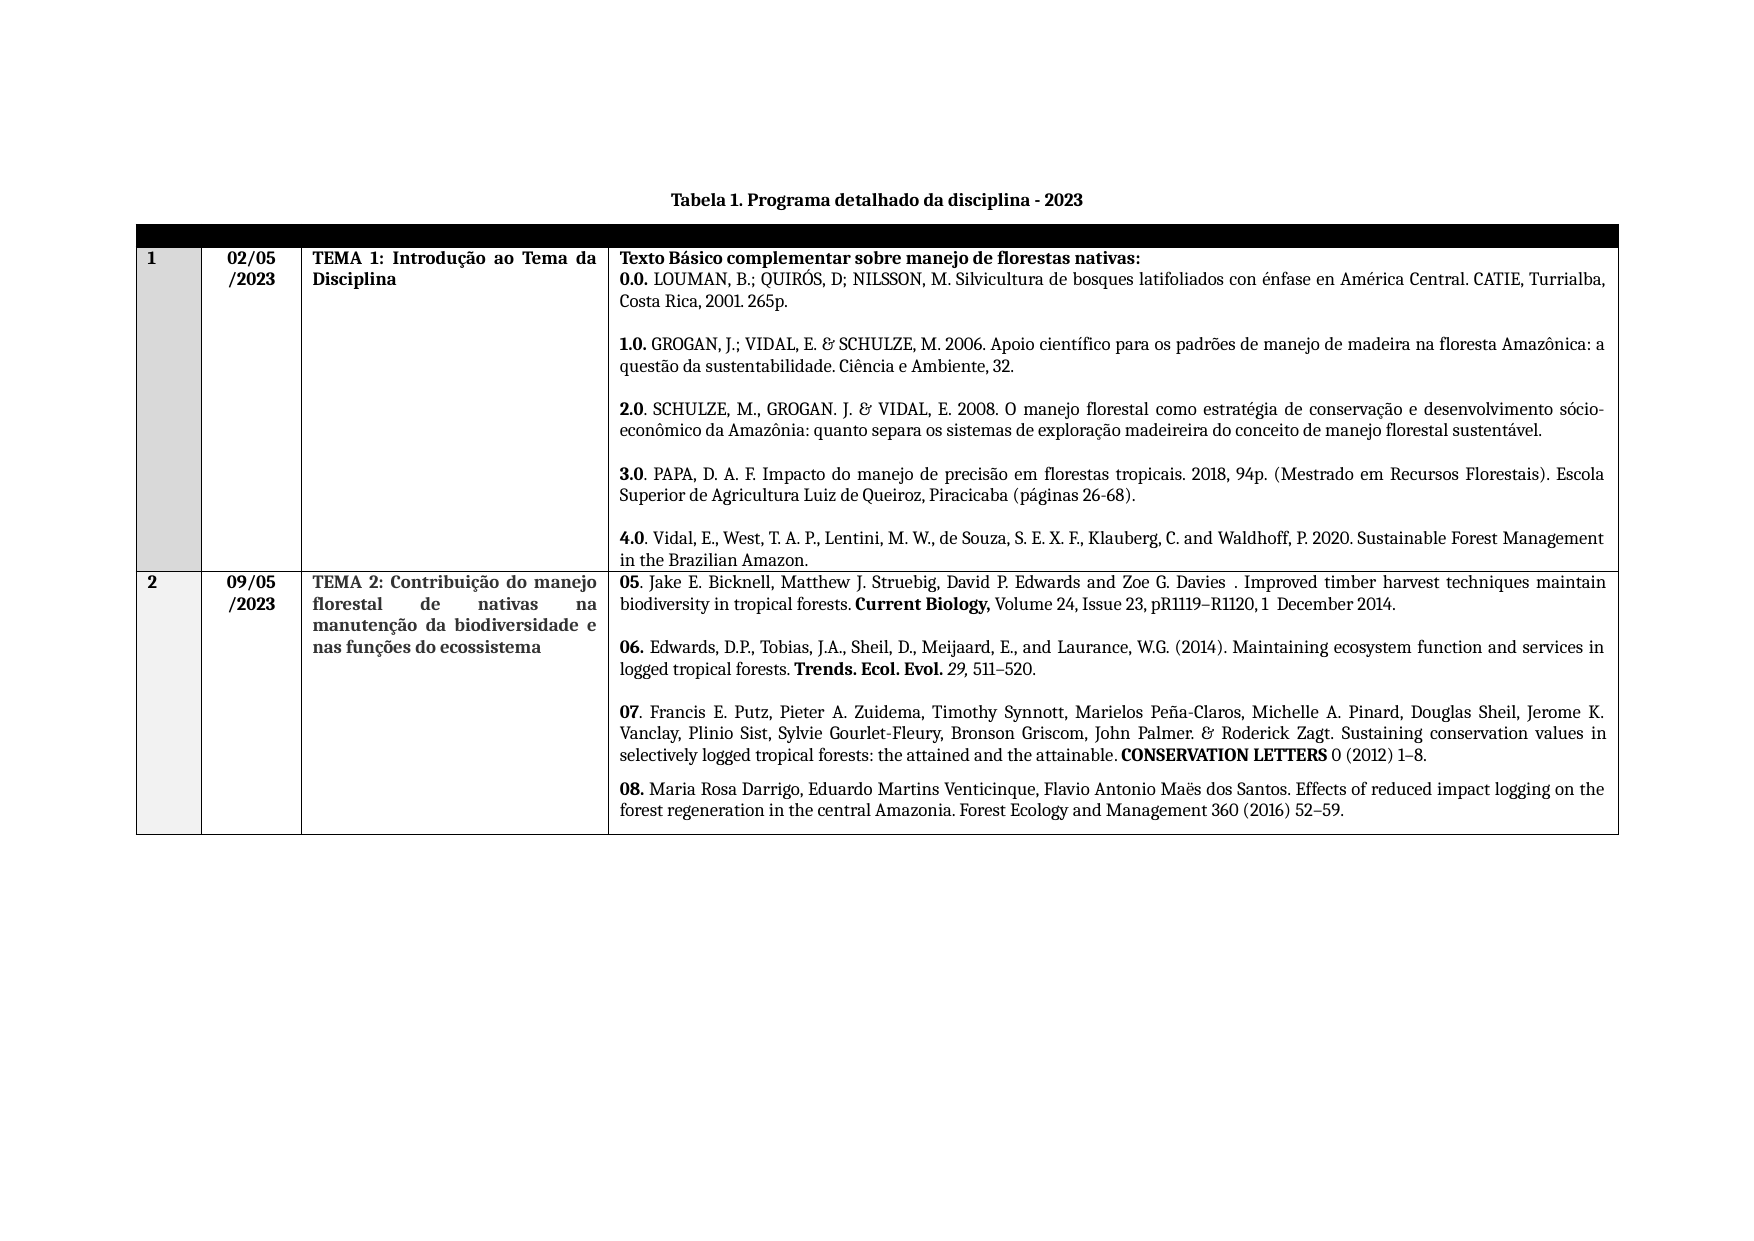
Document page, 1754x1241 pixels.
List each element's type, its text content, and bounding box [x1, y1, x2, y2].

table_header Aula [137, 225, 201, 246]
table_cell Texto Básico complementar sobre manejo de florestas nativas: 0.0. LOUMAN, B.; QUIRÓS, D; NILSSON, M. Silvicultura de bosques latifoliados con énfase en América Central. CATIE, Turrialba, Costa Rica, 2001. 265p. 1.0. GROGAN, J.; VIDAL, E. & SCHULZE, M. 2006. Apoio científico para os padrões de manejo de madeira na floresta Amazônica: a questão da sustentabilidade. Ciência e Ambiente, 32. 2.0. SCHULZE, M., GROGAN. J. & VIDAL, E. 2008. O manejo florestal como estratégia de conservação e desenvolvimento sócio-econômico da Amazônia: quanto separa os sistemas de exploração madeireira do conceito de manejo florestal sustentável. 3.0. PAPA, D. A. F. Impacto do manejo de precisão em florestas tropicais. 2018, 94p. (Mestrado em Recursos Florestais). Escola Superior de Agricultura Luiz de Queiroz, Piracicaba (páginas 26-68). 4.0. Vidal, E., West, T. A. P., Lentini, M. W., de Souza, S. E. X. F., Klauberg, C. and Waldhoff, P. 2020. Sustainable Forest Management in the Brazilian Amazon. [609, 248, 1618, 571]
table_header Temas da aula [302, 225, 608, 246]
table_cell TEMA 1: Introdução ao Tema da Disciplina [302, 248, 608, 571]
table_header Referências [609, 225, 1618, 246]
table_cell TEMA 2: Contribuição do manejo florestal de nativas na manutenção da biodiversidade e nas funções do ecossistema [302, 572, 608, 834]
table_cell 1 [137, 248, 201, 571]
table_cell 02/05/2023 [202, 248, 301, 571]
table_header Data [202, 225, 301, 246]
table_cell 09/05/2023 [202, 572, 301, 834]
table_cell 05. Jake E. Bicknell, Matthew J. Struebig, David P. Edwards and Zoe G. Davies . Improved timber harvest techniques maintain biodiversity in tropical forests. Current Biology, Volume 24, Issue 23, pR1119–R1120, 1 December 2014. 06. Edwards, D.P., Tobias, J.A., Sheil, D., Meijaard, E., and Laurance, W.G. (2014). Maintaining ecosystem function and services in logged tropical forests. Trends. Ecol. Evol. 29, 511–520. 07. Francis E. Putz, Pieter A. Zuidema, Timothy Synnott, Marielos Peña-Claros, Michelle A. Pinard, Douglas Sheil, Jerome K. Vanclay, Plinio Sist, Sylvie Gourlet-Fleury, Bronson Griscom, John Palmer. & Roderick Zagt. Sustaining conservation values in selectively logged tropical forests: the attained and the attainable. CONSERVATION LETTERS 0 (2012) 1–8. 08. Maria Rosa Darrigo, Eduardo Martins Venticinque, Flavio Antonio Maës dos Santos. Effects of reduced impact logging on the forest regeneration in the central Amazonia. Forest Ecology and Management 360 (2016) 52–59. [609, 572, 1618, 834]
table_cell 2 [137, 572, 201, 834]
text Tabela 1. Programa detalhado da disciplina - 2023 [148, 190, 1606, 211]
